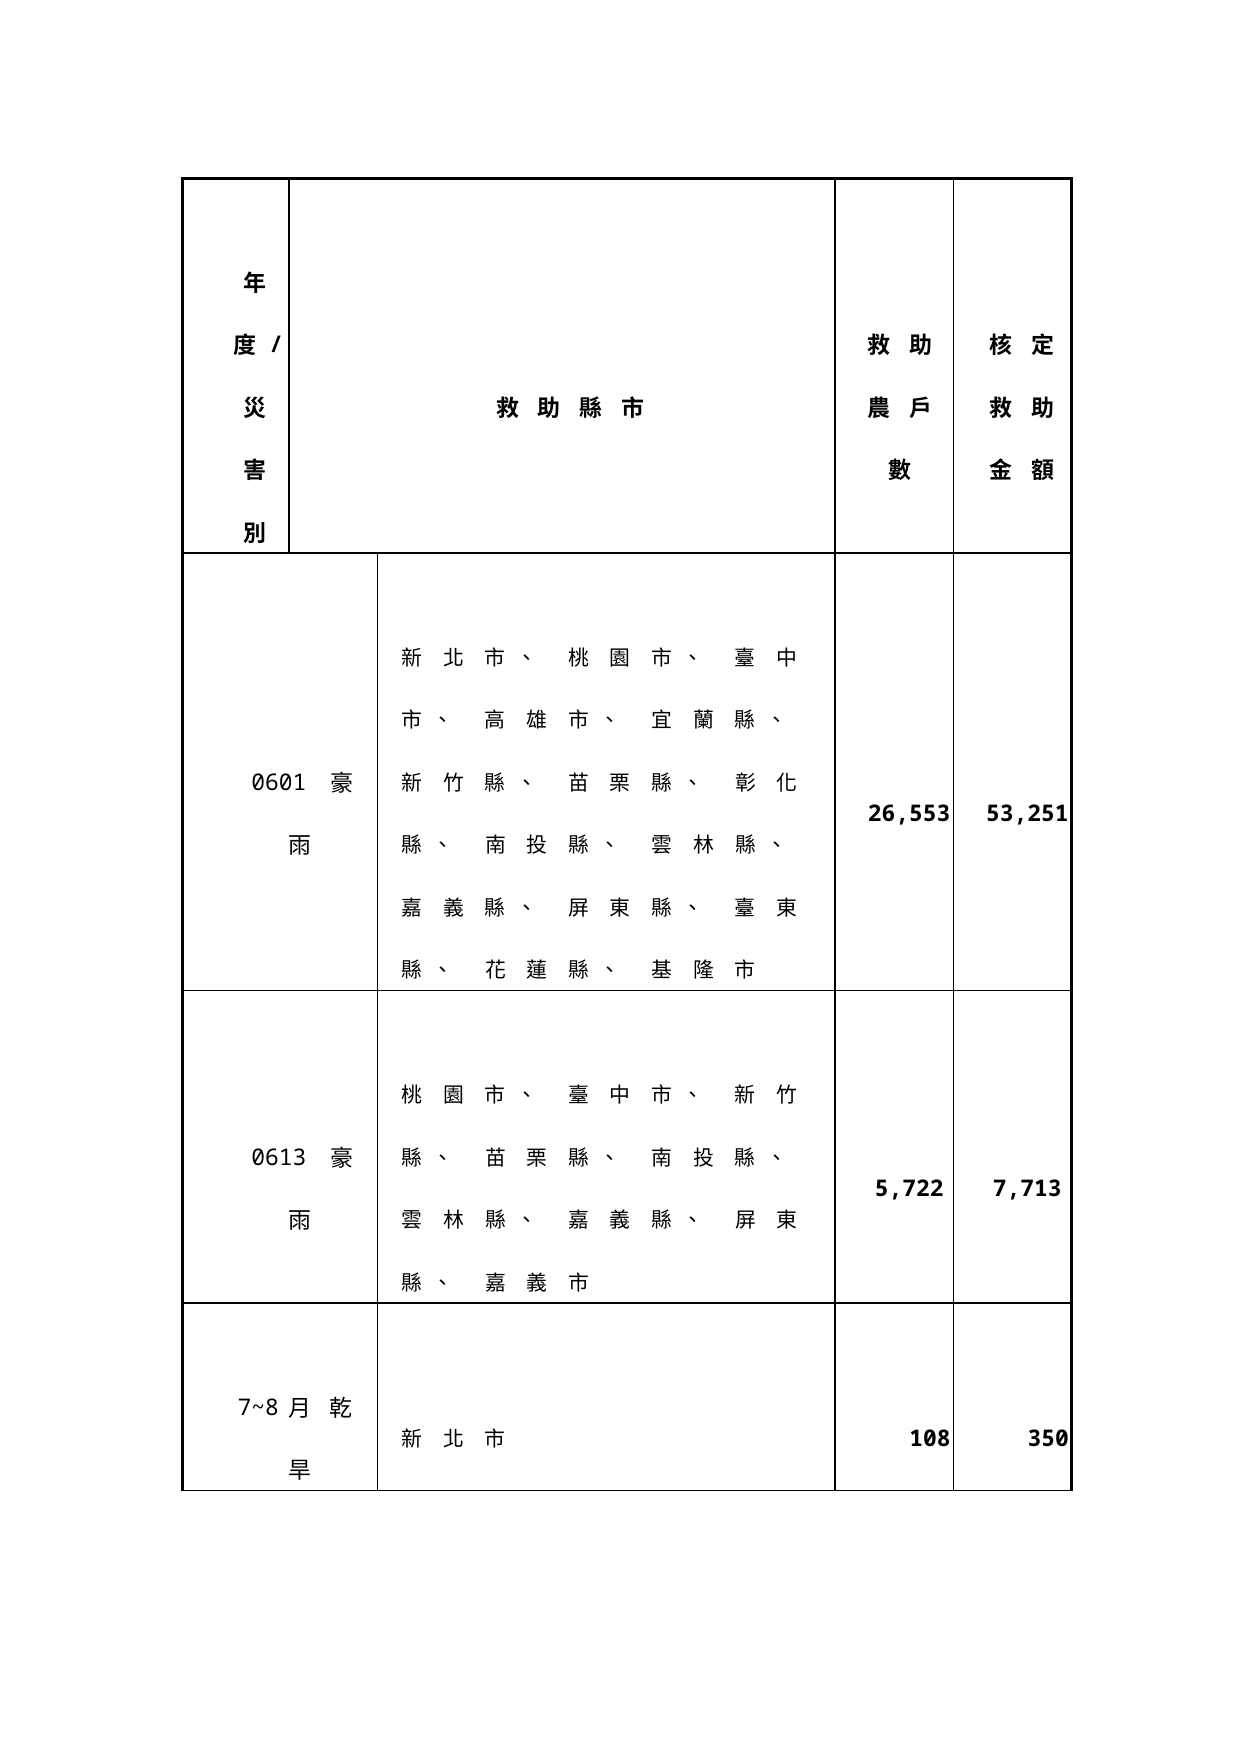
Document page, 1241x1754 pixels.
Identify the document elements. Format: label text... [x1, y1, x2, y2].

table_cell 5,722 [836, 991, 953, 1302]
table_cell 0601豪雨 [184, 554, 377, 990]
table_cell 108 [836, 1304, 953, 1490]
table_cell 0613豪雨 [184, 991, 377, 1302]
table_header 救助農戶數 [836, 180, 953, 552]
table_header 核定救助金額 [954, 180, 1070, 552]
table_cell 7,713 [954, 991, 1070, 1302]
table_header 年度/ 災害別 [184, 180, 288, 552]
table_cell 7~8月乾旱 [184, 1304, 377, 1490]
table_cell 26,553 [836, 554, 953, 990]
table_cell 新北市 [378, 1304, 834, 1490]
table_cell 53,251 [954, 554, 1070, 990]
table_cell 新北市、桃園市、臺中市、高雄市、宜蘭縣、新竹縣、苗栗縣、彰化縣、南投縣、雲林縣、嘉義縣、屏東縣、臺東縣、花蓮縣、基隆市 [378, 554, 834, 990]
table_cell 桃園市、臺中市、新竹縣、苗栗縣、南投縣、雲林縣、嘉義縣、屏東縣、嘉義市 [378, 991, 834, 1302]
table_cell 350 [954, 1304, 1070, 1490]
table_header 救助縣市 [290, 180, 834, 552]
